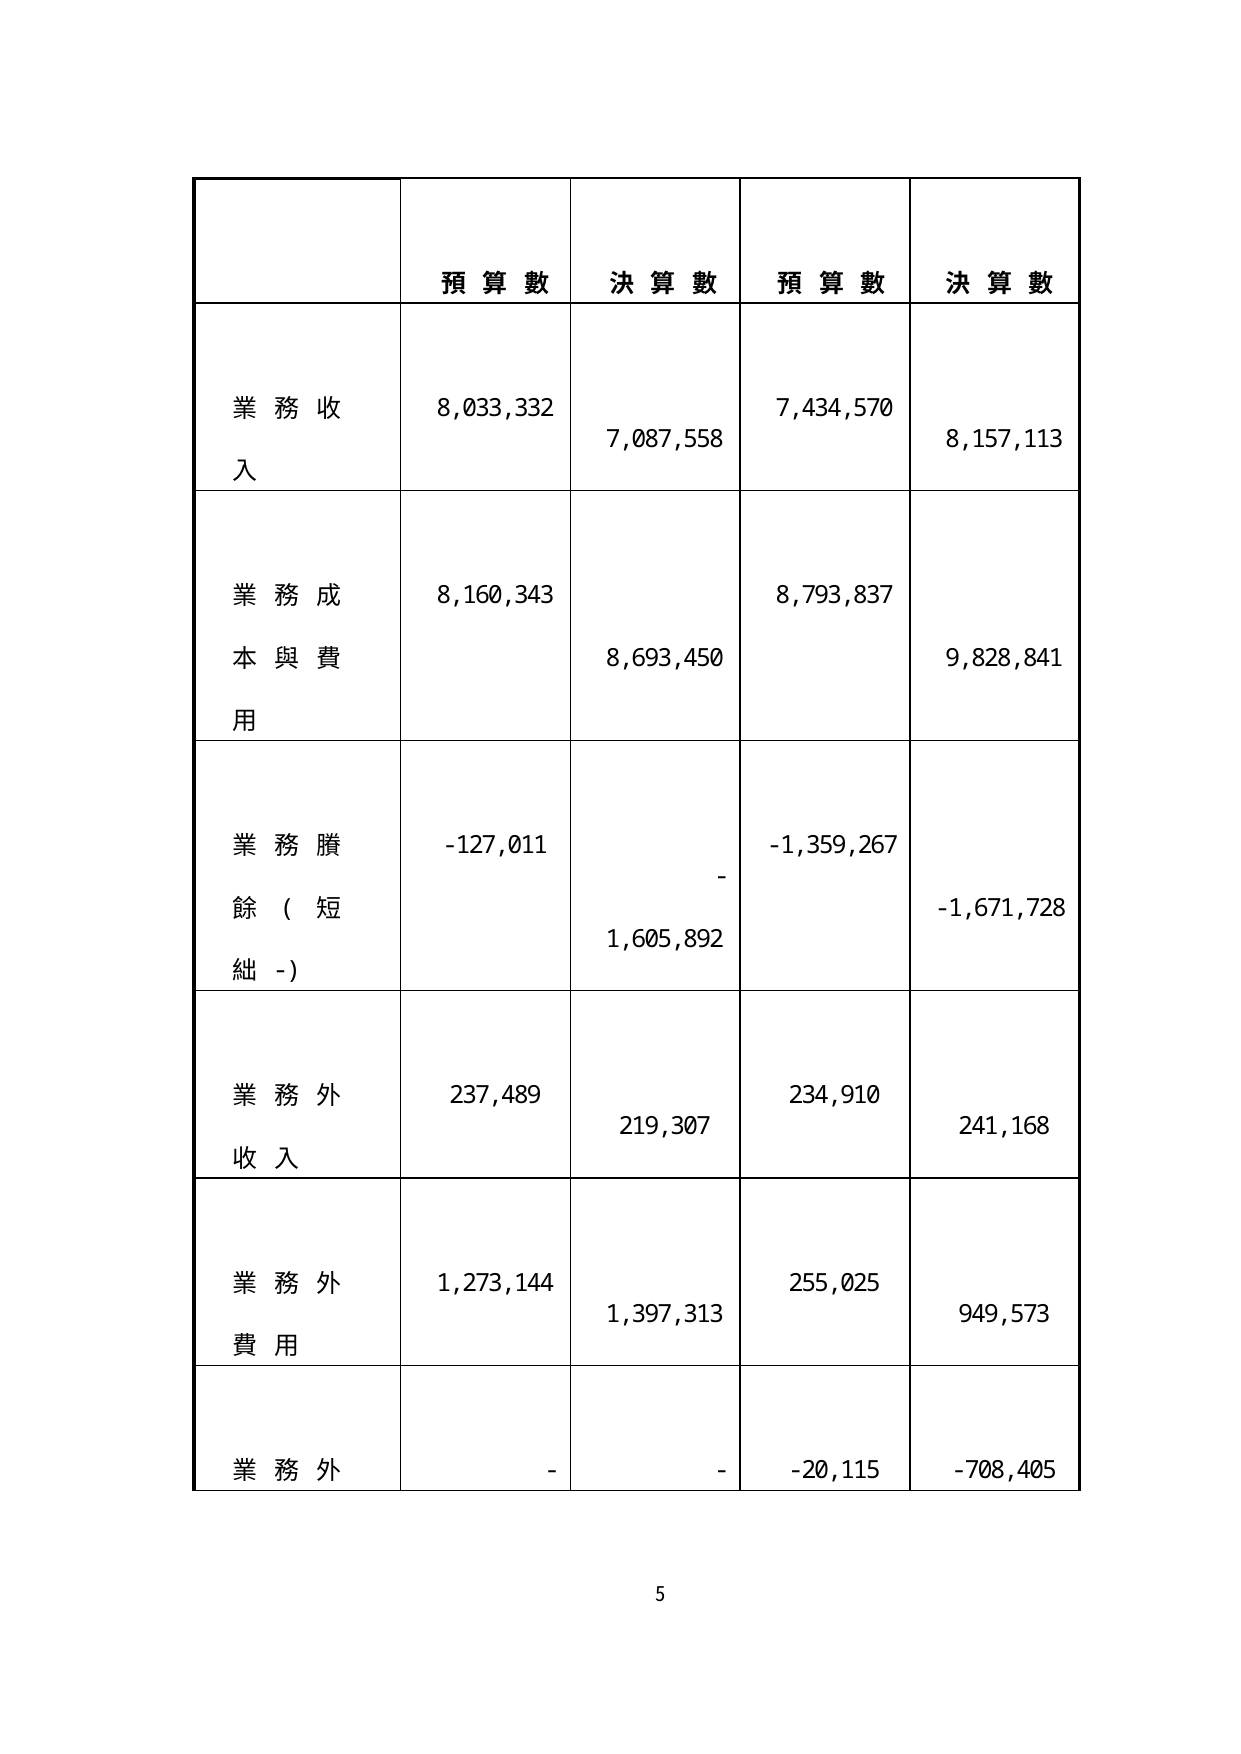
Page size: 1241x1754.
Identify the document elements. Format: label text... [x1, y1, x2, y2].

table_cell 1,273,144 [401, 1179, 570, 1365]
table_cell -127,011 [401, 741, 570, 990]
table_cell 8,033,332 [401, 304, 570, 490]
table_cell 8,157,113 [911, 304, 1078, 490]
table_cell 業務賸餘(短絀-) [196, 741, 400, 990]
table_cell 255,025 [741, 1179, 909, 1365]
table_cell [571, 1366, 739, 1490]
table_cell 業務外費用 [196, 1179, 400, 1365]
table_cell -1,605,892 [571, 741, 739, 990]
table_cell 決算數 [571, 179, 739, 302]
table_cell -1,359,267 [741, 741, 909, 990]
table_cell 7,087,558 [571, 304, 739, 490]
table_cell 7,434,570 [741, 304, 909, 490]
table_cell 預算數 [401, 179, 570, 302]
table_cell 1,397,313 [571, 1179, 739, 1365]
table_cell 業務外 [196, 1366, 400, 1490]
table_cell 業務成本與費用 [196, 491, 400, 740]
table_cell -1,671,728 [911, 741, 1078, 990]
table_cell 8,160,343 [401, 491, 570, 740]
table_cell 8,793,837 [741, 491, 909, 740]
table_cell 預算數 [741, 179, 909, 302]
table_header [196, 180, 400, 302]
table_cell 949,573 [911, 1179, 1078, 1365]
table_cell 234,910 [741, 991, 909, 1177]
table_cell -708,405 [911, 1366, 1078, 1490]
table_cell [401, 1366, 570, 1490]
table_cell 241,168 [911, 991, 1078, 1177]
table_cell -20,115 [741, 1366, 909, 1490]
table_cell 業務外收入 [196, 991, 400, 1177]
table_cell 決算數 [911, 179, 1078, 302]
table_cell 237,489 [401, 991, 570, 1177]
table_cell 業務收入 [196, 304, 400, 490]
table_cell 9,828,841 [911, 491, 1078, 740]
table_cell 8,693,450 [571, 491, 739, 740]
table_cell 219,307 [571, 991, 739, 1177]
